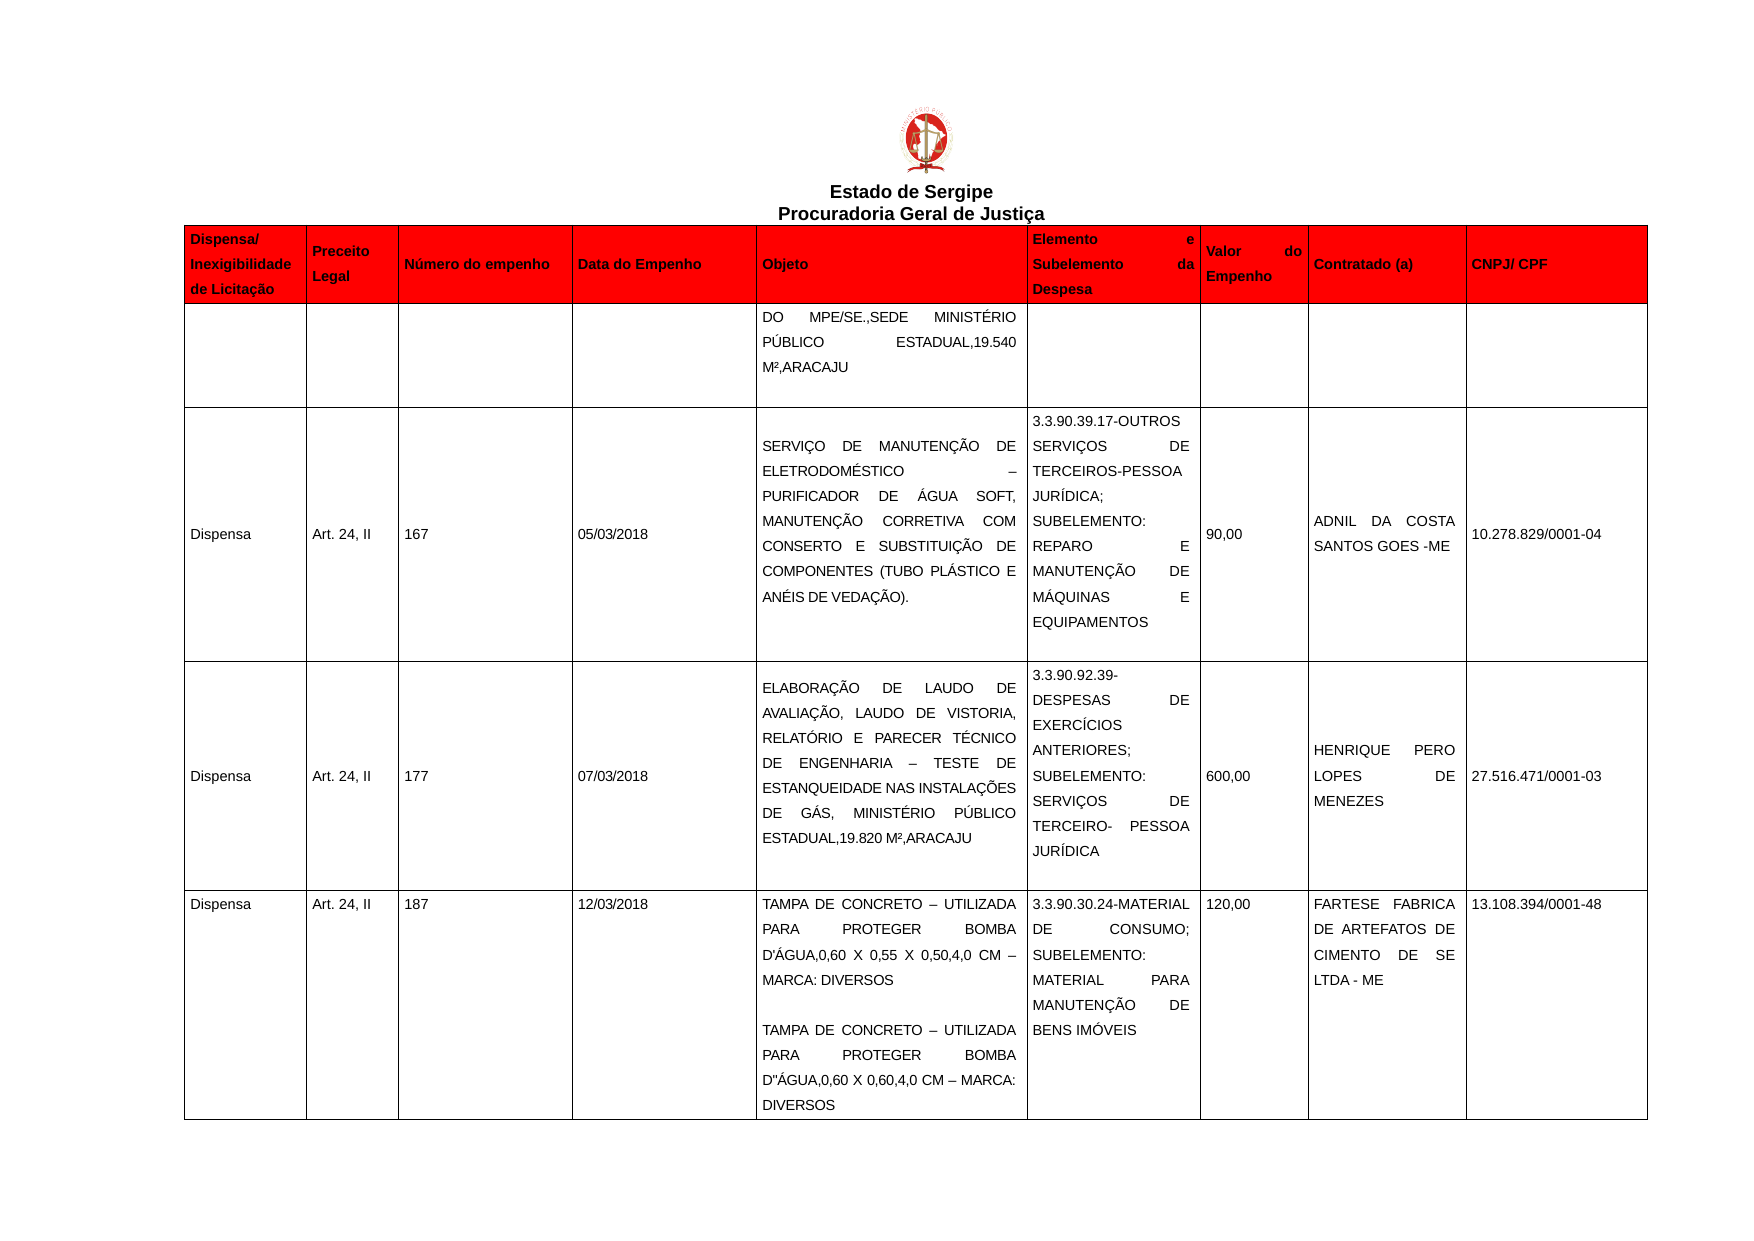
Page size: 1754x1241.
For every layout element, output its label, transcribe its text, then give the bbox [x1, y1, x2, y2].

table_cell 600,00 [1201, 662, 1308, 890]
table_cell 177 [399, 662, 572, 890]
table_cell Art. 24, II [307, 891, 398, 1119]
table_cell Art. 24, II [307, 662, 398, 890]
table_header Contratado (a) [1309, 226, 1466, 303]
table_cell HENRIQUE PERO LOPES DE MENEZES [1309, 662, 1466, 890]
table_header Dispensa/Inexigibilidade de Licitação [185, 226, 306, 303]
table_cell [1467, 304, 1647, 407]
table_cell DO MPE/SE.,SEDE MINISTÉRIO PÚBLICO ESTADUAL,19.540 M²,ARACAJU [757, 304, 1027, 407]
table_cell [573, 304, 756, 407]
table_cell 90,00 [1201, 408, 1308, 661]
table_cell ADNIL DA COSTA SANTOS GOES -ME [1309, 408, 1466, 661]
table_cell [1028, 304, 1200, 407]
table_header Número do empenho [399, 226, 572, 303]
table_cell 05/03/2018 [573, 408, 756, 661]
table_cell [1309, 304, 1466, 407]
table_cell 13.108.394/0001-48 [1467, 891, 1647, 1119]
table_cell 120,00 [1201, 891, 1308, 1119]
table_cell TAMPA DE CONCRETO – UTILIZADA PARA PROTEGER BOMBA D'ÁGUA,0,60 X 0,55 X 0,50,4,0 CM – MARCA: DIVERSOS TAMPA DE CONCRETO – UTILIZADA PARA PROTEGER BOMBA D"ÁGUA,0,60 X 0,60,4,0 CM – MARCA: DIVERSOS [757, 891, 1027, 1119]
table_cell 3.3.90.92.39-DESPESAS DE EXERCÍCIOS ANTERIORES; SUBELEMENTO: SERVIÇOS DE TERCEIRO- PESSOA JURÍDICA [1028, 662, 1200, 890]
table_cell FARTESE FABRICA DE ARTEFATOS DE CIMENTO DE SE LTDA - ME [1309, 891, 1466, 1119]
table_cell [185, 304, 306, 407]
table_header Elemento e Subelemento da Despesa [1028, 226, 1200, 303]
table_cell Art. 24, II [307, 408, 398, 661]
table_cell 27.516.471/0001-03 [1467, 662, 1647, 890]
table_cell 07/03/2018 [573, 662, 756, 890]
table_cell [399, 304, 572, 407]
table_cell 187 [399, 891, 572, 1119]
table_cell 10.278.829/0001-04 [1467, 408, 1647, 661]
table_header CNPJ/ CPF [1467, 226, 1647, 303]
table_cell SERVIÇO DE MANUTENÇÃO DE ELETRODOMÉSTICO – PURIFICADOR DE ÁGUA SOFT, MANUTENÇÃO CORRETIVA COM CONSERTO E SUBSTITUIÇÃO DE COMPONENTES (TUBO PLÁSTICO E ANÉIS DE VEDAÇÃO). [757, 408, 1027, 661]
table_cell [307, 304, 398, 407]
table_cell Dispensa [185, 891, 306, 1119]
table_cell 12/03/2018 [573, 891, 756, 1119]
table_cell Dispensa [185, 662, 306, 890]
table_cell Dispensa [185, 408, 306, 661]
table_header Valor do Empenho [1201, 226, 1308, 303]
table_header Data do Empenho [573, 226, 756, 303]
table_cell 167 [399, 408, 572, 661]
table_cell 3.3.90.39.17-OUTROS SERVIÇOS DE TERCEIROS-PESSOA JURÍDICA; SUBELEMENTO: REPARO E MANUTENÇÃO DE MÁQUINAS E EQUIPAMENTOS [1028, 408, 1200, 661]
table_cell 3.3.90.30.24-MATERIAL DE CONSUMO; SUBELEMENTO: MATERIAL PARA MANUTENÇÃO DE BENS IMÓVEIS [1028, 891, 1200, 1119]
table_cell ELABORAÇÃO DE LAUDO DE AVALIAÇÃO, LAUDO DE VISTORIA, RELATÓRIO E PARECER TÉCNICO DE ENGENHARIA – TESTE DE ESTANQUEIDADE NAS INSTALAÇÕES DE GÁS, MINISTÉRIO PÚBLICO ESTADUAL,19.820 M²,ARACAJU [757, 662, 1027, 890]
table_cell [1201, 304, 1308, 407]
table_header Preceito Legal [307, 226, 398, 303]
table_header Objeto [757, 226, 1027, 303]
